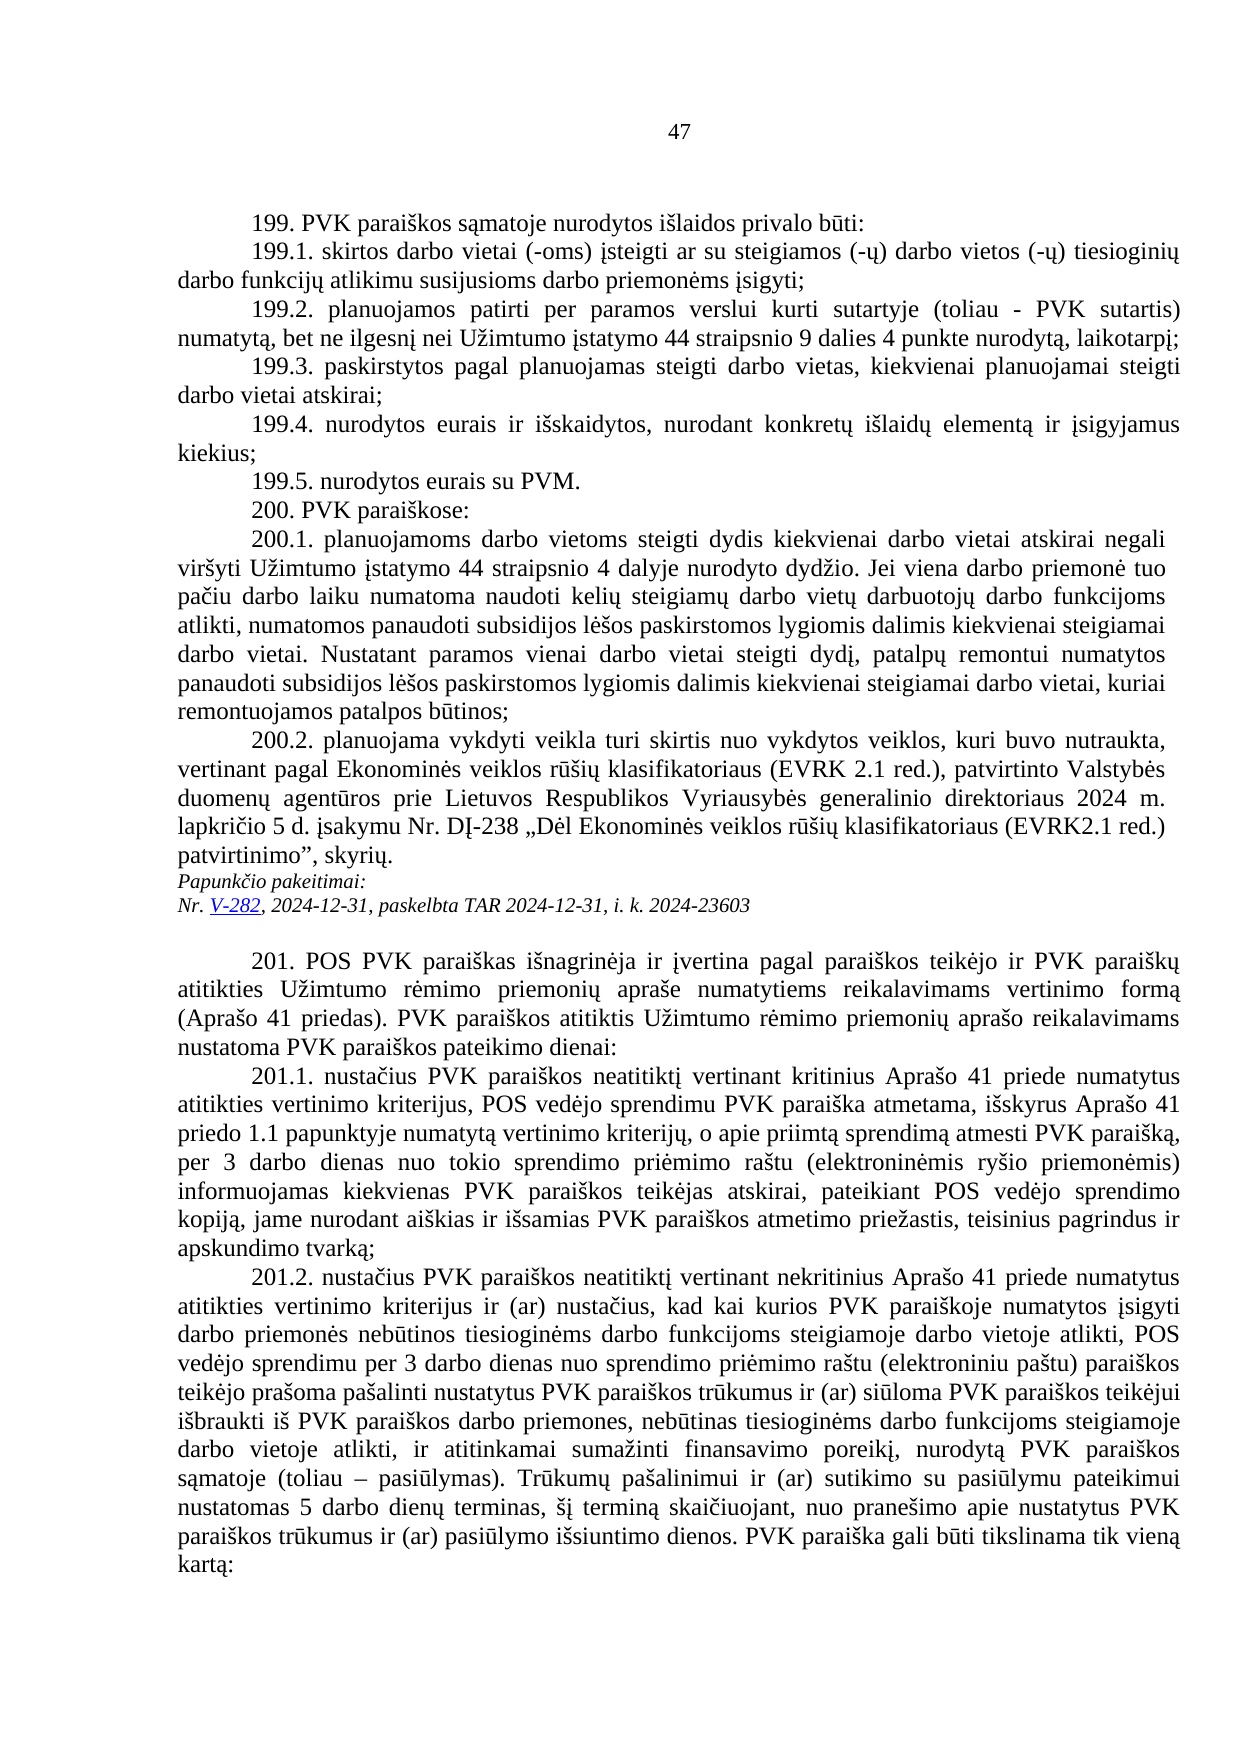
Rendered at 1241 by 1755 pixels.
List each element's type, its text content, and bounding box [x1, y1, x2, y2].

text 200.2. planuojama vykdyti veikla turi skirtis nuo vykdytos veiklos, kuri buvo nutraukta, vertinant pagal Ekonominės veiklos rūšių klasifikatoriaus (EVRK 2.1 red.), patvirtinto Valstybės duomenų agentūros prie Lietuvos Respublikos Vyriausybės generalinio direktoriaus 2024 m. lapkričio 5 d. įsakymu Nr. DĮ-238 „Dėl Ekonominės veiklos rūšių klasifikatoriaus (EVRK2.1 red.) patvirtinimo”, skyrių. [177, 725, 1167, 869]
text 199.2. planuojamos patirti per paramos verslui kurti sutartyje (toliau - PVK sutartis) numatytą, bet ne ilgesnį nei Užimtumo įstatymo 44 straipsnio 9 dalies 4 punkte nurodytą, laikotarpį; [177, 294, 1181, 351]
text 199.4. nurodytos eurais ir išskaidytos, nurodant konkretų išlaidų elementą ir įsigyjamus kiekius; [177, 409, 1181, 466]
text 200. PVK paraiškose: [177, 495, 1166, 524]
text 201.2. nustačius PVK paraiškos neatitiktį vertinant nekritinius Aprašo 41 priede numatytus atitikties vertinimo kriterijus ir (ar) nustačius, kad kai kurios PVK paraiškoje numatytos įsigyti darbo priemonės nebūtinos tiesioginėms darbo funkcijoms steigiamoje darbo vietoje atlikti, POS vedėjo sprendimu per 3 darbo dienas nuo sprendimo priėmimo raštu (elektroniniu paštu) paraiškos teikėjo prašoma pašalinti nustatytus PVK paraiškos trūkumus ir (ar) siūloma PVK paraiškos teikėjui išbraukti iš PVK paraiškos darbo priemones, nebūtinas tiesioginėms darbo funkcijoms steigiamoje darbo vietoje atlikti, ir atitinkamai sumažinti finansavimo poreikį, nurodytą PVK paraiškos sąmatoje (toliau – pasiūlymas). Trūkumų pašalinimui ir (ar) sutikimo su pasiūlymu pateikimui nustatomas 5 darbo dienų terminas, šį terminą skaičiuojant, nuo pranešimo apie nustatytus PVK paraiškos trūkumus ir (ar) pasiūlymo išsiuntimo dienos. PVK paraiška gali būti tikslinama tik vieną kartą: [177, 1262, 1181, 1578]
text Nr. V-282, 2024-12-31, paskelbta TAR 2024-12-31, i. k. 2024-23603 [177, 893, 1181, 917]
text 199.3. paskirstytos pagal planuojamas steigti darbo vietas, kiekvienai planuojamai steigti darbo vietai atskirai; [177, 351, 1181, 409]
text 200.1. planuojamoms darbo vietoms steigti dydis kiekvienai darbo vietai atskirai negali viršyti Užimtumo įstatymo 44 straipsnio 4 dalyje nurodyto dydžio. Jei viena darbo priemonė tuo pačiu darbo laiku numatoma naudoti kelių steigiamų darbo vietų darbuotojų darbo funkcijoms atlikti, numatomos panaudoti subsidijos lėšos paskirstomos lygiomis dalimis kiekvienai steigiamai darbo vietai. Nustatant paramos vienai darbo vietai steigti dydį, patalpų remontui numatytos panaudoti subsidijos lėšos paskirstomos lygiomis dalimis kiekvienai steigiamai darbo vietai, kuriai remontuojamos patalpos būtinos; [177, 524, 1167, 725]
text 199.1. skirtos darbo vietai (-oms) įsteigti ar su steigiamos (-ų) darbo vietos (-ų) tiesioginių darbo funkcijų atlikimu susijusioms darbo priemonėms įsigyti; [177, 236, 1181, 294]
text 201.1. nustačius PVK paraiškos neatitiktį vertinant kritinius Aprašo 41 priede numatytus atitikties vertinimo kriterijus, POS vedėjo sprendimu PVK paraiška atmetama, išskyrus Aprašo 41 priedo 1.1 papunktyje numatytą vertinimo kriterijų, o apie priimtą sprendimą atmesti PVK paraišką, per 3 darbo dienas nuo tokio sprendimo priėmimo raštu (elektroninėmis ryšio priemonėmis) informuojamas kiekvienas PVK paraiškos teikėjas atskirai, pateikiant POS vedėjo sprendimo kopiją, jame nurodant aiškias ir išsamias PVK paraiškos atmetimo priežastis, teisinius pagrindus ir apskundimo tvarką; [177, 1061, 1181, 1262]
text Papunkčio pakeitimai: [177, 869, 1181, 893]
text 201. POS PVK paraiškas išnagrinėja ir įvertina pagal paraiškos teikėjo ir PVK paraiškų atitikties Užimtumo rėmimo priemonių apraše numatytiems reikalavimams vertinimo formą (Aprašo 41 priedas). PVK paraiškos atitiktis Užimtumo rėmimo priemonių aprašo reikalavimams nustatoma PVK paraiškos pateikimo dienai: [177, 946, 1181, 1061]
text 199.5. nurodytos eurais su PVM. [177, 466, 1166, 495]
text 199. PVK paraiškos sąmatoje nurodytos išlaidos privalo būti: [177, 208, 1181, 236]
